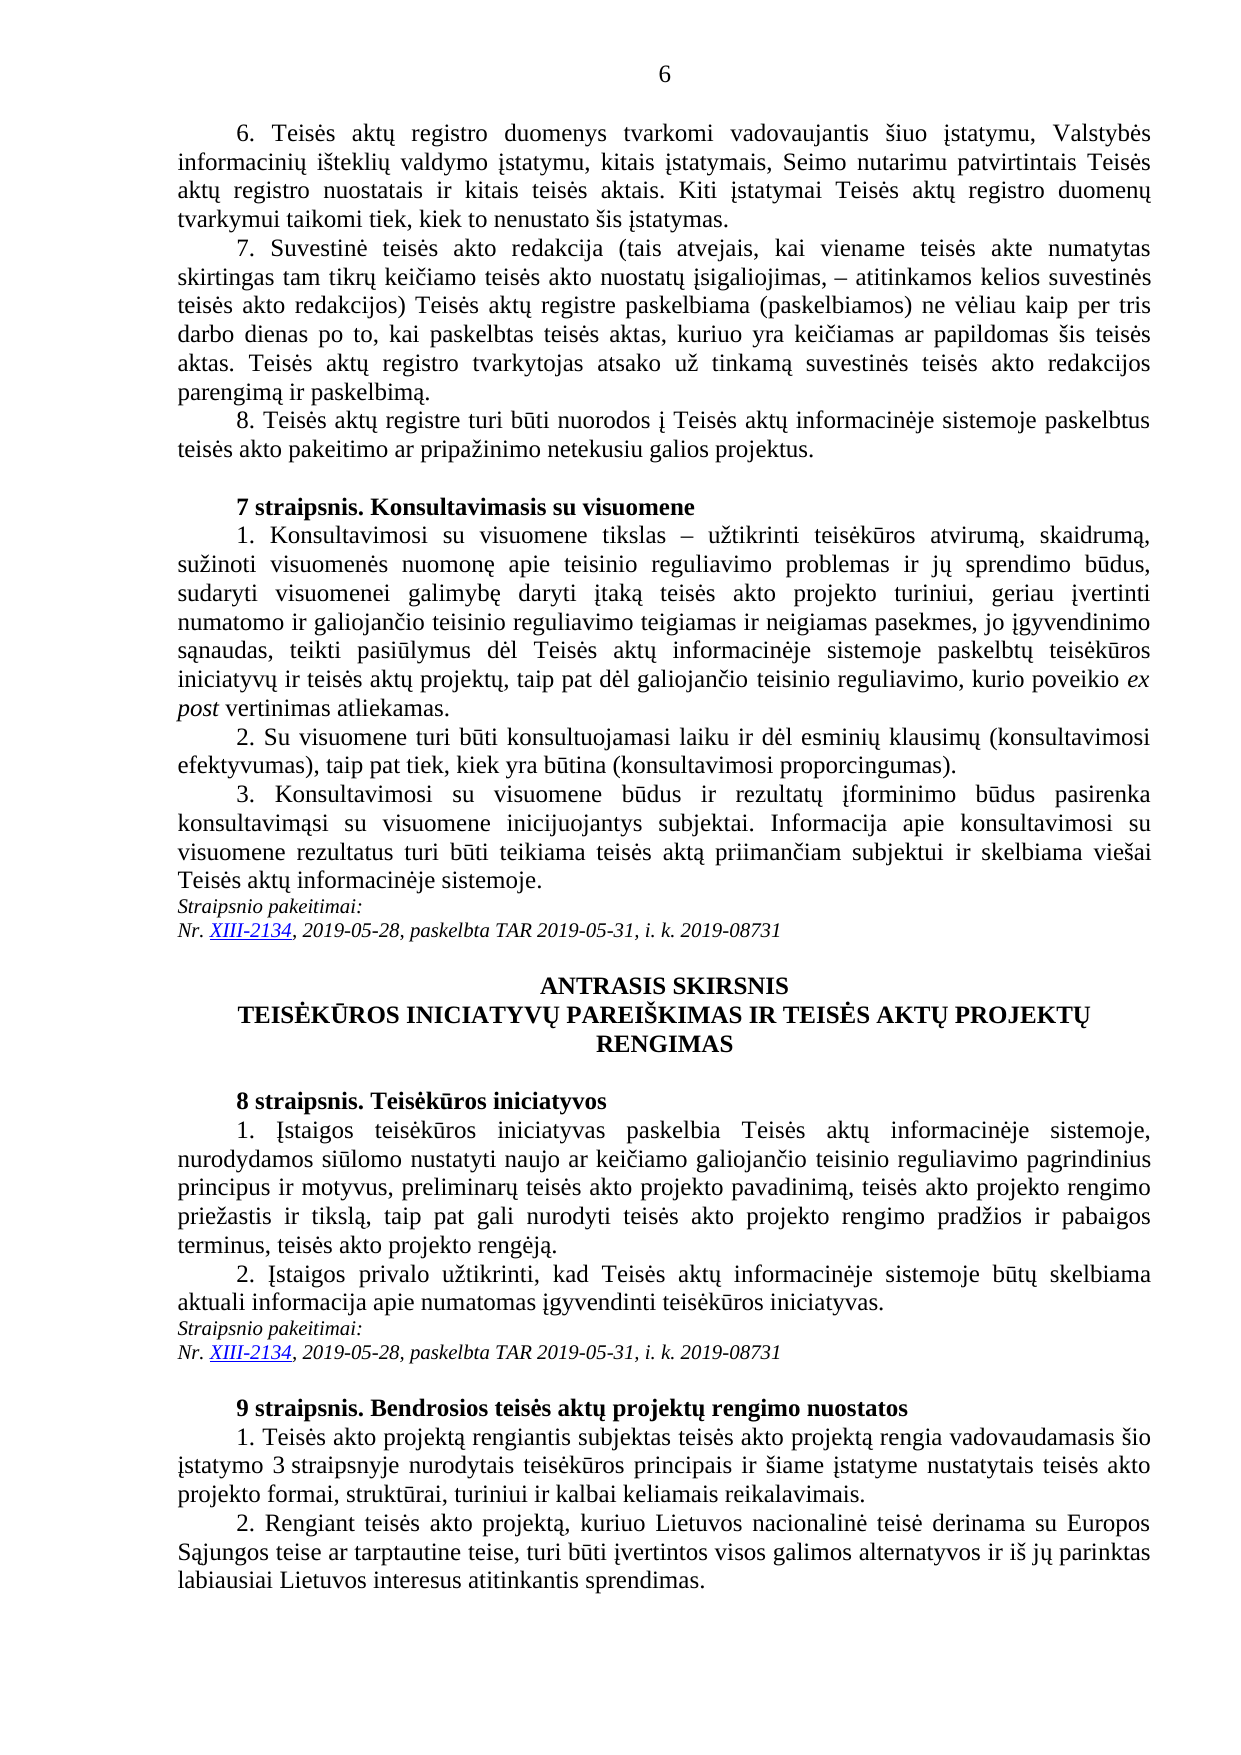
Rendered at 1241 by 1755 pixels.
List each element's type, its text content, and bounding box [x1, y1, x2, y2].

text ANTRASIS SKIRSNIS [177, 971, 1152, 1000]
text 6. Teisės aktų registro duomenys tvarkomi vadovaujantis šiuo įstatymu, Valstybės informacinių išteklių valdymo įstatymu, kitais įstatymais, Seimo nutarimu patvirtintais Teisės aktų registro nuostatais ir kitais teisės aktais. Kiti įstatymai Teisės aktų registro duomenų tvarkymui taikomi tiek, kiek to nenustato šis įstatymas. [177, 118, 1152, 233]
text 2. Įstaigos privalo užtikrinti, kad Teisės aktų informacinėje sistemoje būtų skelbiama aktuali informacija apie numatomas įgyvendinti teisėkūros iniciatyvas. [177, 1259, 1152, 1316]
text 7. Suvestinė teisės akto redakcija (tais atvejais, kai viename teisės akte numatytas skirtingas tam tikrų keičiamo teisės akto nuostatų įsigaliojimas, – atitinkamos kelios suvestinės teisės akto redakcijos) Teisės aktų registre paskelbiama (paskelbiamos) ne vėliau kaip per tris darbo dienas po to, kai paskelbtas teisės aktas, kuriuo yra keičiamas ar papildomas šis teisės aktas. Teisės aktų registro tvarkytojas atsako už tinkamą suvestinės teisės akto redakcijos parengimą ir paskelbimą. [177, 233, 1152, 406]
text 1. Teisės akto projektą rengiantis subjektas teisės akto projektą rengia vadovaudamasis šio įstatymo 3 straipsnyje nurodytais teisėkūros principais ir šiame įstatyme nustatytais teisės akto projekto formai, struktūrai, turiniui ir kalbai keliamais reikalavimais. [177, 1422, 1152, 1508]
text 2. Rengiant teisės akto projektą, kuriuo Lietuvos nacionalinė teisė derinama su Europos Sąjungos teise ar tarptautine teise, turi būti įvertintos visos galimos alternatyvos ir iš jų parinktas labiausiai Lietuvos interesus atitinkantis sprendimas. [177, 1508, 1152, 1594]
text 8. Teisės aktų registre turi būti nuorodos į Teisės aktų informacinėje sistemoje paskelbtus teisės akto pakeitimo ar pripažinimo netekusiu galios projektus. [177, 406, 1152, 463]
text Straipsnio pakeitimai: [177, 894, 1152, 918]
text Nr. XIII-2134, 2019-05-28, paskelbta TAR 2019-05-31, i. k. 2019-08731 [177, 918, 1152, 942]
text 2. Su visuomene turi būti konsultuojamasi laiku ir dėl esminių klausimų (konsultavimosi efektyvumas), taip pat tiek, kiek yra būtina (konsultavimosi proporcingumas). [177, 722, 1152, 779]
text 1. Konsultavimosi su visuomene tikslas – užtikrinti teisėkūros atvirumą, skaidrumą, sužinoti visuomenės nuomonę apie teisinio reguliavimo problemas ir jų sprendimo būdus, sudaryti visuomenei galimybę daryti įtaką teisės akto projekto turiniui, geriau įvertinti numatomo ir galiojančio teisinio reguliavimo teigiamas ir neigiamas pasekmes, jo įgyvendinimo sąnaudas, teikti pasiūlymus dėl Teisės aktų informacinėje sistemoje paskelbtų teisėkūros iniciatyvų ir teisės aktų projektų, taip pat dėl galiojančio teisinio reguliavimo, kurio poveikio ex post vertinimas atliekamas. [177, 521, 1152, 722]
text 9 straipsnis. Bendrosios teisės aktų projektų rengimo nuostatos [177, 1393, 1152, 1422]
text 3. Konsultavimosi su visuomene būdus ir rezultatų įforminimo būdus pasirenka konsultavimąsi su visuomene inicijuojantys subjektai. Informacija apie konsultavimosi su visuomene rezultatus turi būti teikiama teisės aktą priimančiam subjektui ir skelbiama viešai Teisės aktų informacinėje sistemoje. [177, 779, 1152, 894]
text TEISĖKŪROS INICIATYVŲ PAREIŠKIMAS IR TEISĖS AKTŲ PROJEKTŲ RENGIMAS [177, 1000, 1152, 1057]
text 7 straipsnis. Konsultavimasis su visuomene [177, 492, 1152, 521]
text 1. Įstaigos teisėkūros iniciatyvas paskelbia Teisės aktų informacinėje sistemoje, nurodydamos siūlomo nustatyti naujo ar keičiamo galiojančio teisinio reguliavimo pagrindinius principus ir motyvus, preliminarų teisės akto projekto pavadinimą, teisės akto projekto rengimo priežastis ir tikslą, taip pat gali nurodyti teisės akto projekto rengimo pradžios ir pabaigos terminus, teisės akto projekto rengėją. [177, 1115, 1152, 1259]
text Nr. XIII-2134, 2019-05-28, paskelbta TAR 2019-05-31, i. k. 2019-08731 [177, 1340, 1152, 1364]
text Straipsnio pakeitimai: [177, 1316, 1152, 1340]
text 8 straipsnis. Teisėkūros iniciatyvos [177, 1086, 1152, 1115]
